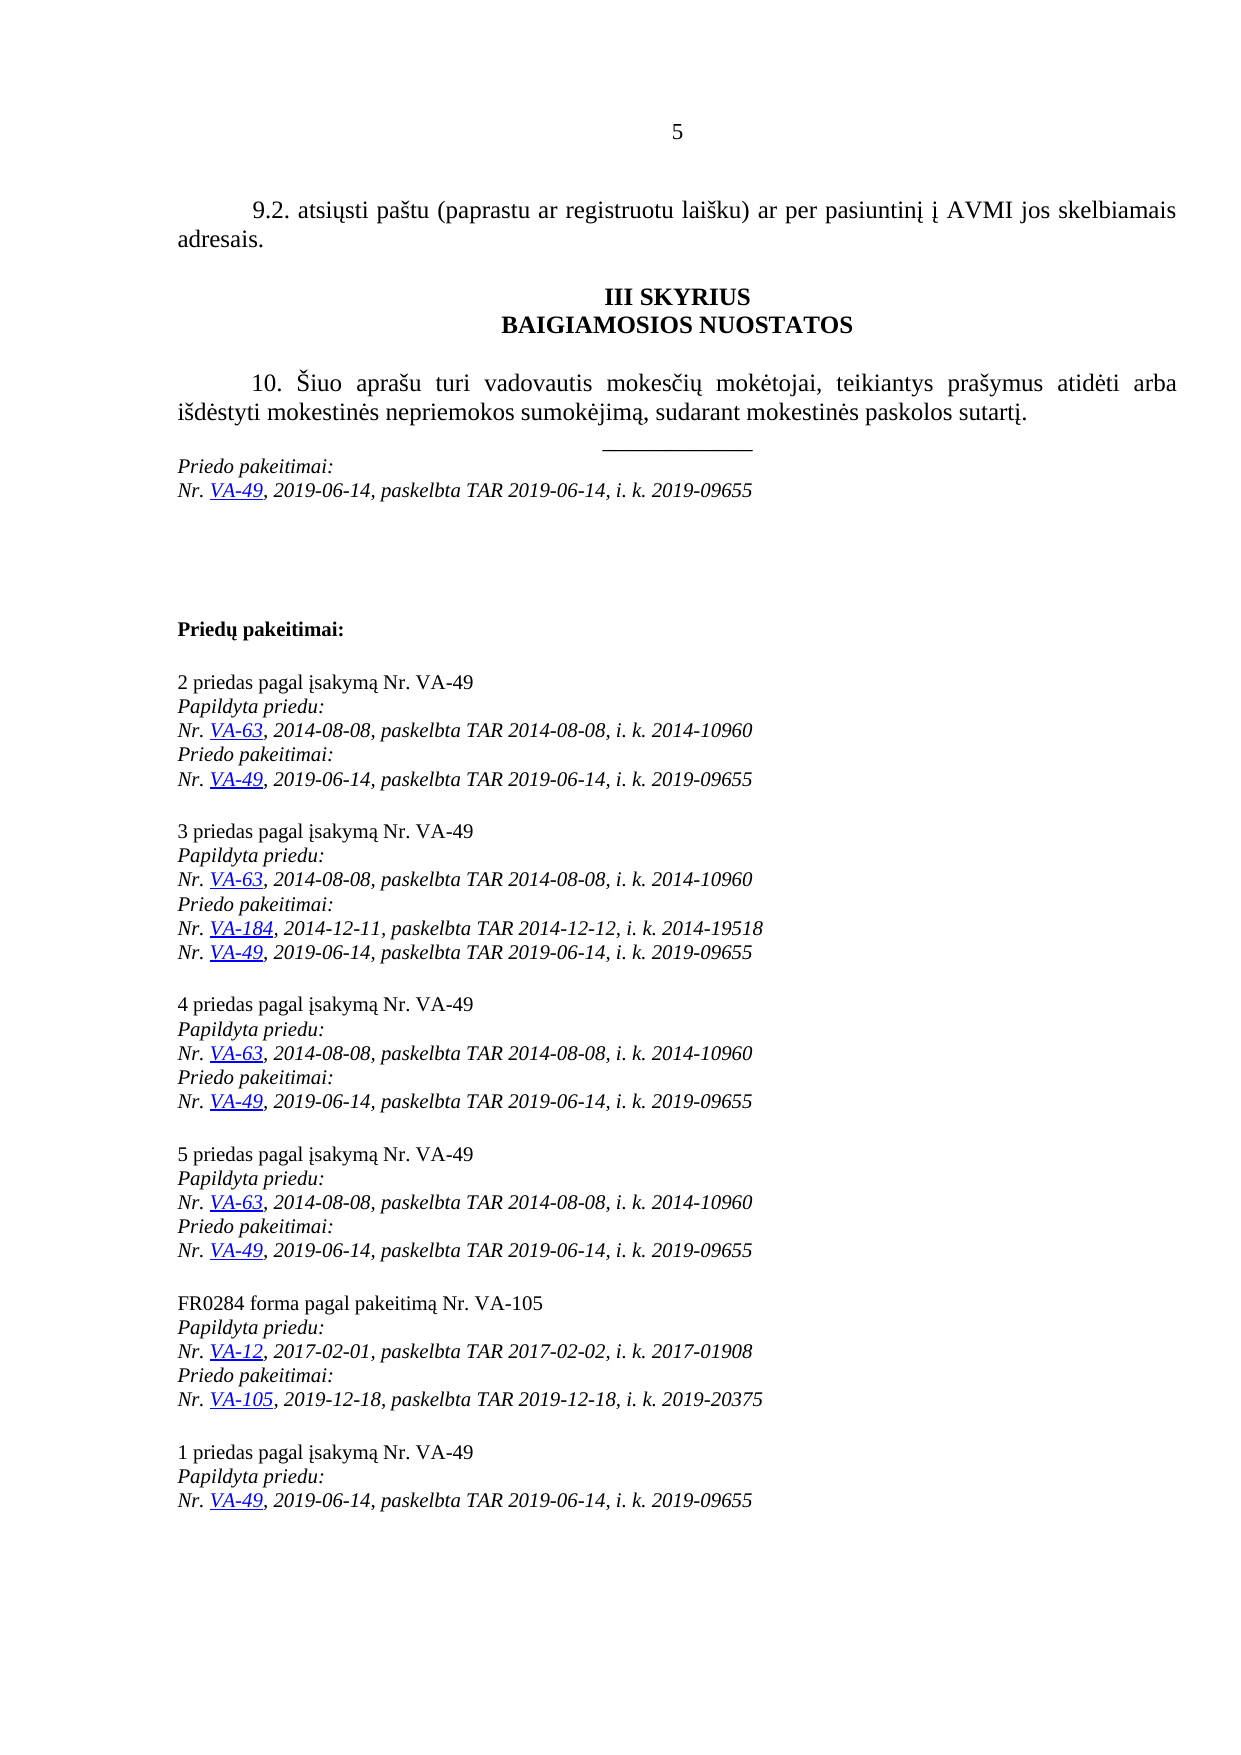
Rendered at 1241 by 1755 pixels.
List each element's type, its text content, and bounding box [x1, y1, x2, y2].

text Papildyta priedu: [177, 1464, 1177, 1488]
text 9.2. atsiųsti paštu (paprastu ar registruotu laišku) ar per pasiuntinį į AVMI jos skelbiamais adresais. [177, 196, 1177, 253]
text Papildyta priedu: [177, 1166, 1177, 1189]
text III SKYRIUS [177, 282, 1177, 311]
text Priedo pakeitimai: [177, 742, 1177, 766]
text Nr. VA-184, 2014-12-11, paskelbta TAR 2014-12-12, i. k. 2014-19518 [177, 916, 1177, 939]
text Papildyta priedu: [177, 694, 1177, 718]
text Priedų pakeitimai: [177, 617, 1177, 641]
text FR0284 forma pagal pakeitimą Nr. VA-105 [177, 1291, 1177, 1314]
text Nr. VA-12, 2017-02-01, paskelbta TAR 2017-02-02, i. k. 2017-01908 [177, 1339, 1177, 1363]
text ____________ [177, 426, 1177, 454]
text 1 priedas pagal įsakymą Nr. VA-49 [177, 1439, 1177, 1464]
text Papildyta priedu: [177, 843, 1177, 867]
text 10. Šiuo aprašu turi vadovautis mokesčių mokėtojai, teikiantys prašymus atidėti arba išdėstyti mokestinės nepriemokos sumokėjimą, sudarant mokestinės paskolos sutartį. [177, 368, 1177, 426]
text Papildyta priedu: [177, 1016, 1177, 1041]
text Nr. VA-63, 2014-08-08, paskelbta TAR 2014-08-08, i. k. 2014-10960 [177, 867, 1177, 891]
text Nr. VA-63, 2014-08-08, paskelbta TAR 2014-08-08, i. k. 2014-10960 [177, 718, 1177, 742]
text Nr. VA-49, 2019-06-14, paskelbta TAR 2019-06-14, i. k. 2019-09655 [177, 1089, 1177, 1113]
text Priedo pakeitimai: [177, 891, 1177, 916]
text Nr. VA-49, 2019-06-14, paskelbta TAR 2019-06-14, i. k. 2019-09655 [177, 766, 1177, 791]
text Nr. VA-105, 2019-12-18, paskelbta TAR 2019-12-18, i. k. 2019-20375 [177, 1387, 1177, 1411]
text Nr. VA-49, 2019-06-14, paskelbta TAR 2019-06-14, i. k. 2019-09655 [177, 1488, 1177, 1512]
text Priedo pakeitimai: [177, 1064, 1177, 1089]
text Nr. VA-49, 2019-06-14, paskelbta TAR 2019-06-14, i. k. 2019-09655 [177, 1238, 1177, 1262]
text Nr. VA-63, 2014-08-08, paskelbta TAR 2014-08-08, i. k. 2014-10960 [177, 1189, 1177, 1214]
text Nr. VA-49, 2019-06-14, paskelbta TAR 2019-06-14, i. k. 2019-09655 [177, 478, 1177, 502]
text Priedo pakeitimai: [177, 454, 1177, 478]
text Papildyta priedu: [177, 1314, 1177, 1339]
text Priedo pakeitimai: [177, 1214, 1177, 1238]
text 4 priedas pagal įsakymą Nr. VA-49 [177, 992, 1177, 1016]
text BAIGIAMOSIOS NUOSTATOS [177, 311, 1177, 339]
text Nr. VA-63, 2014-08-08, paskelbta TAR 2014-08-08, i. k. 2014-10960 [177, 1041, 1177, 1064]
text Priedo pakeitimai: [177, 1363, 1177, 1387]
text 5 priedas pagal įsakymą Nr. VA-49 [177, 1141, 1177, 1166]
text 3 priedas pagal įsakymą Nr. VA-49 [177, 819, 1177, 843]
text 2 priedas pagal įsakymą Nr. VA-49 [177, 670, 1177, 694]
text Nr. VA-49, 2019-06-14, paskelbta TAR 2019-06-14, i. k. 2019-09655 [177, 939, 1177, 964]
